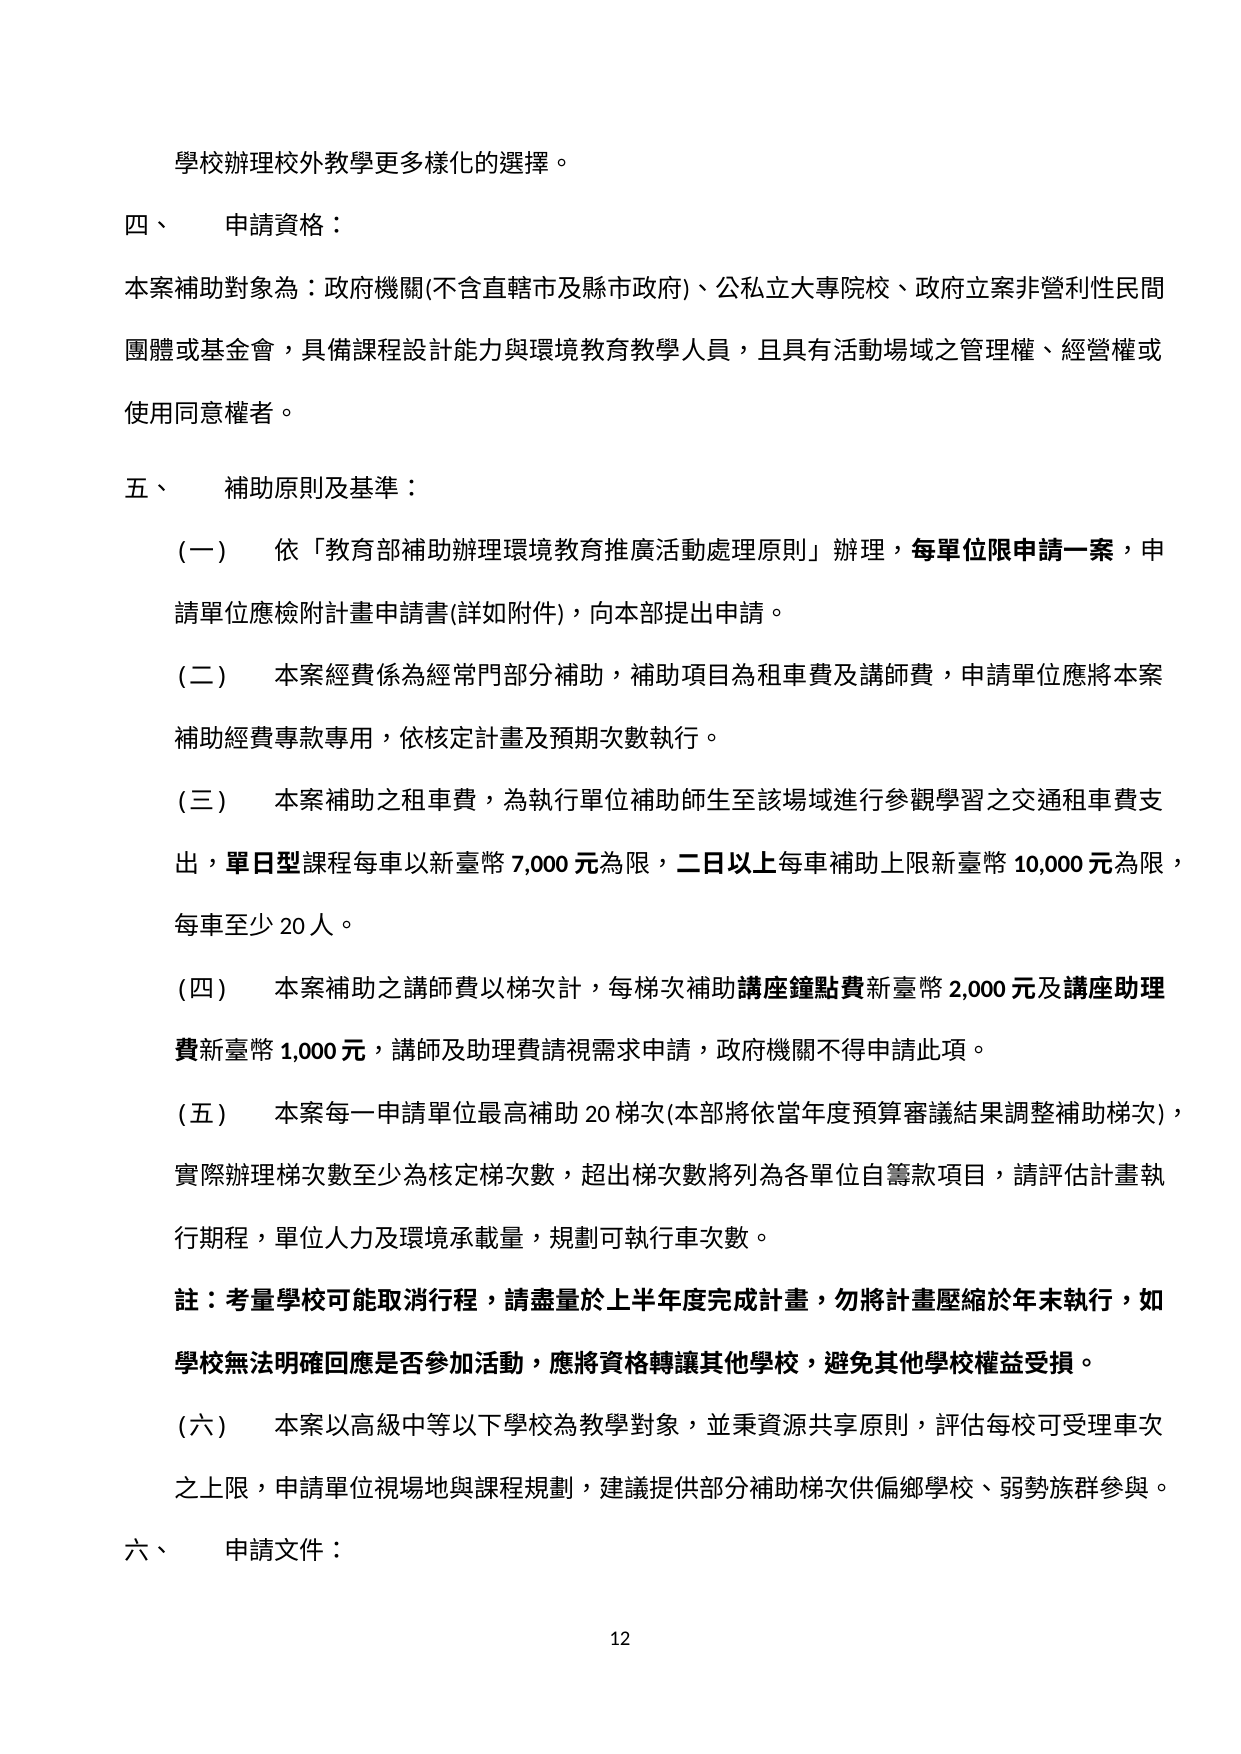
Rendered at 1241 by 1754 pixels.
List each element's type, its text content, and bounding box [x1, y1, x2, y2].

list 申請文件： [124, 1507, 1165, 1569]
list 依「教育部補助辦理環境教育推廣活動處理原則」辦理，每單位限申請一案，申請單位應檢附計畫申請書(詳如附件)，向本部提出申請。 [174, 507, 1165, 632]
list 學校辦理校外教學更多樣化的選擇。 [174, 119, 1165, 182]
list 本案經費係為經常門部分補助，補助項目為租車費及講師費，申請單位應將本案補助經費專款專用，依核定計畫及預期次數執行。 [174, 632, 1165, 757]
list 本案補助之租車費，為執行單位補助師生至該場域進行參觀學習之交通租車費支出，單日型課程每車以新臺幣7,000元為限，二日以上每車補助上限新臺幣10,000元為限，每車至少20人。 [174, 757, 1165, 944]
list 申請資格： [124, 182, 1165, 244]
list 補助原則及基準： [124, 444, 1165, 507]
list 本案以高級中等以下學校為教學對象，並秉資源共享原則，評估每校可受理車次之上限，申請單位視場地與課程規劃，建議提供部分補助梯次供偏鄉學校、弱勢族群參與。 [174, 1382, 1165, 1507]
text 註：考量學校可能取消行程，請盡量於上半年度完成計畫，勿將計畫壓縮於年末執行，如學校無法明確回應是否參加活動，應將資格轉讓其他學校，避免其他學校權益受損。 [174, 1257, 1165, 1382]
text 本案補助對象為：政府機關(不含直轄市及縣市政府)、公私立大專院校、政府立案非營利性民間團體或基金會，具備課程設計能力與環境教育教學人員，且具有活動場域之管理權、經營權或使用同意權者。 [124, 244, 1165, 432]
list 本案每一申請單位最高補助20梯次(本部將依當年度預算審議結果調整補助梯次)，實際辦理梯次數至少為核定梯次數，超出梯次數將列為各單位自籌款項目，請評估計畫執行期程，單位人力及環境承載量，規劃可執行車次數。 [174, 1069, 1165, 1257]
list 本案補助之講師費以梯次計，每梯次補助講座鐘點費新臺幣2,000元及講座助理費新臺幣1,000元，講師及助理費請視需求申請，政府機關不得申請此項。 [174, 944, 1165, 1069]
